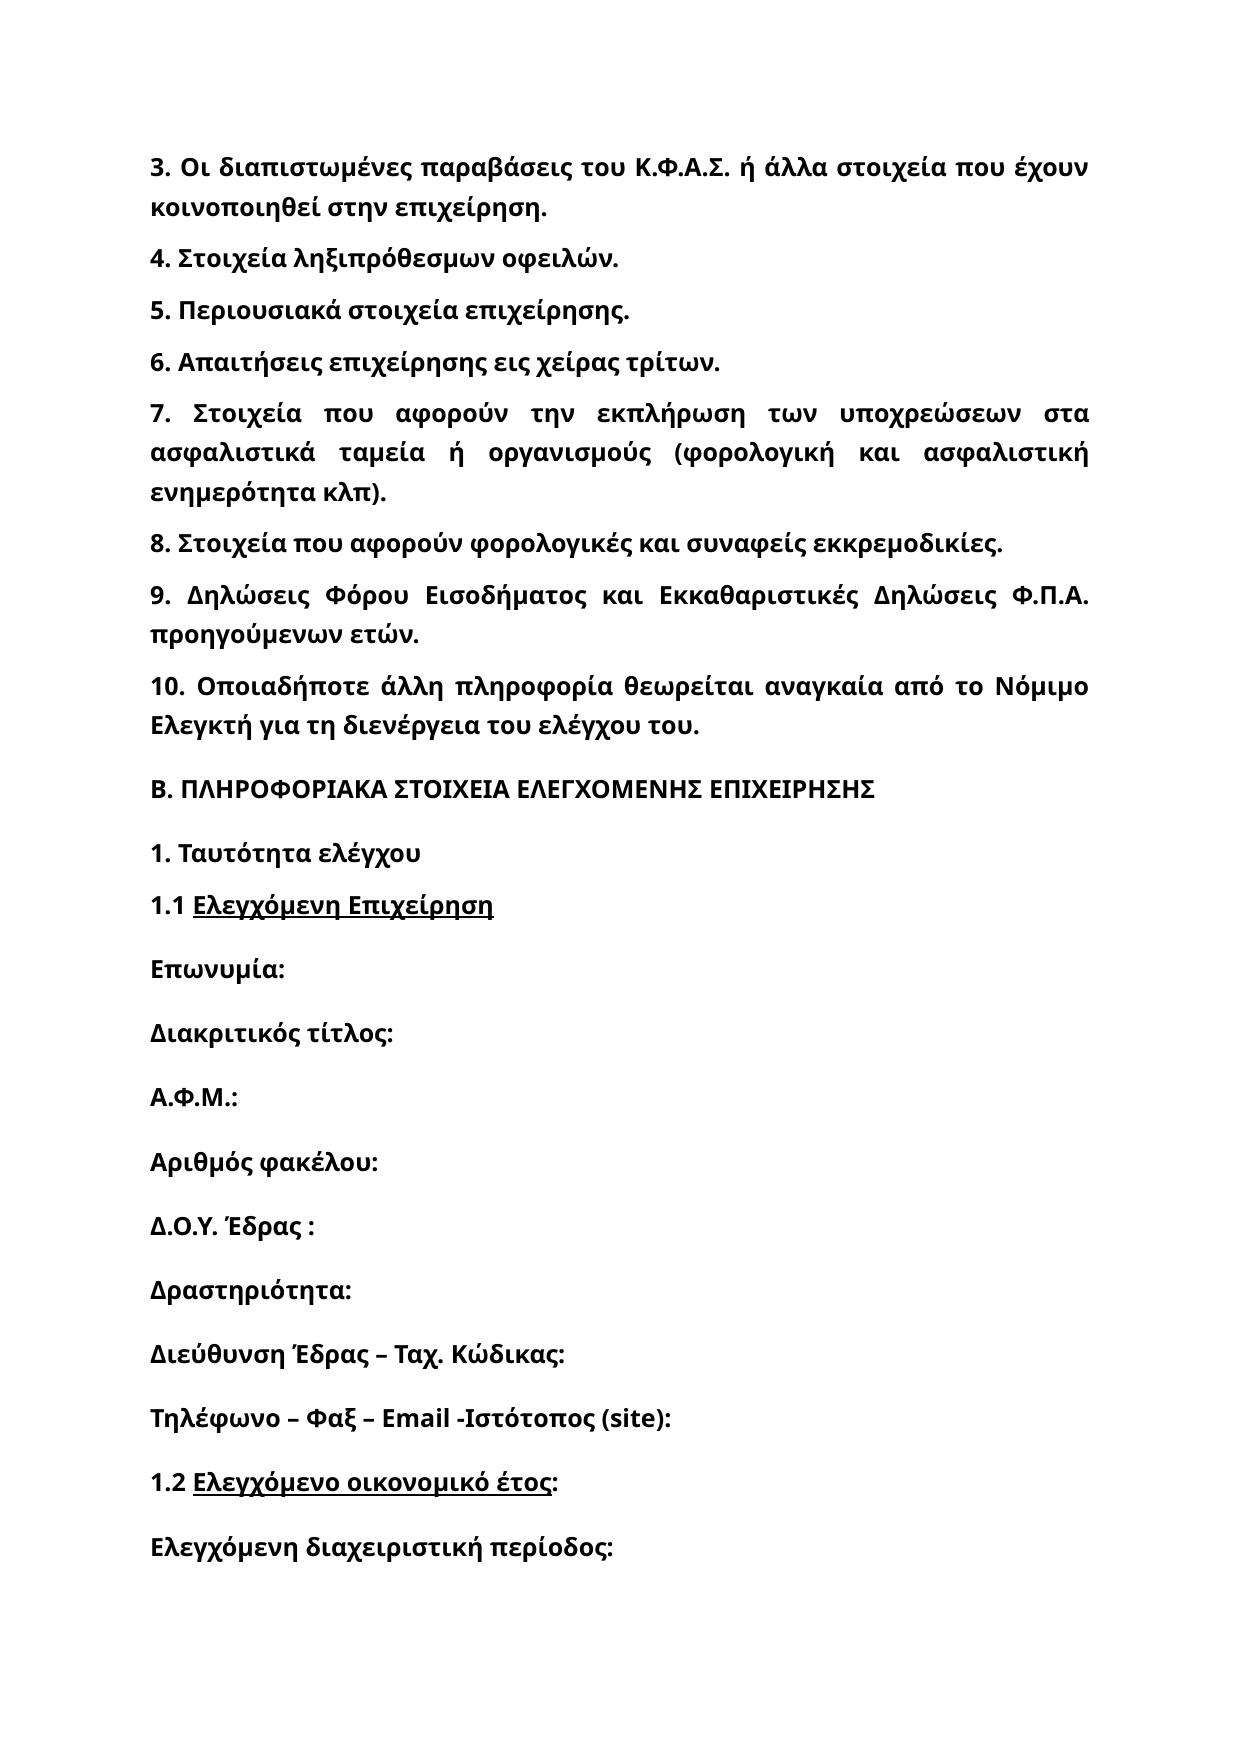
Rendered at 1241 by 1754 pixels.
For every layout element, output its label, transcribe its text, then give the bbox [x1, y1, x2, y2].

text 7. Στοιχεία που αφορούν την εκπλήρωση των υποχρεώσεων στα ασφαλιστικά ταμεία ή οργανισμούς (φορολογική και ασφαλιστική ενημερότητα κλπ). [150, 396, 1090, 508]
text 1.2 Ελεγχόμενο οικονομικό έτος: [150, 1465, 1090, 1499]
text Β. ΠΛΗΡΟΦΟΡΙΑΚΑ ΣΤΟΙΧΕΙΑ ΕΛΕΓΧΟΜΕΝΗΣ ΕΠΙΧΕΙΡΗΣΗΣ [150, 772, 1090, 806]
text Αριθμός φακέλου: [150, 1144, 1090, 1178]
text 5. Περιουσιακά στοιχεία επιχείρησης. [150, 292, 1090, 327]
text Δραστηριότητα: [150, 1272, 1090, 1307]
text Α.Φ.Μ.: [150, 1080, 1090, 1114]
text Δ.Ο.Υ. Έδρας : [150, 1208, 1090, 1242]
text Ελεγχόμενη διαχειριστική περίοδος: [150, 1529, 1090, 1563]
text Τηλέφωνο – Φαξ – Email -Ιστότοπος (site): [150, 1401, 1090, 1435]
text 10. Οποιαδήποτε άλλη πληροφορία θεωρείται αναγκαία από το Νόμιμο Ελεγκτή για τη διενέργεια του ελέγχου του. [150, 668, 1090, 742]
text 4. Στοιχεία ληξιπρόθεσμων οφειλών. [150, 241, 1090, 275]
text 9. Δηλώσεις Φόρου Εισοδήματος και Εκκαθαριστικές Δηλώσεις Φ.Π.Α. προηγούμενων ετών. [150, 577, 1090, 651]
text 6. Απαιτήσεις επιχείρησης εις χείρας τρίτων. [150, 344, 1090, 378]
text 1.1 Ελεγχόμενη Επιχείρηση [150, 887, 1090, 922]
text 1. Ταυτότητα ελέγχου [150, 836, 1090, 870]
text Διακριτικός τίτλος: [150, 1016, 1090, 1050]
text 8. Στοιχεία που αφορούν φορολογικές και συναφείς εκκρεμοδικίες. [150, 526, 1090, 560]
text 3. Οι διαπιστωμένες παραβάσεις του Κ.Φ.Α.Σ. ή άλλα στοιχεία που έχουν κοινοποιηθεί στην επιχείρηση. [150, 150, 1090, 223]
text Διεύθυνση Έδρας – Ταχ. Κώδικας: [150, 1337, 1090, 1371]
text Επωνυμία: [150, 952, 1090, 986]
